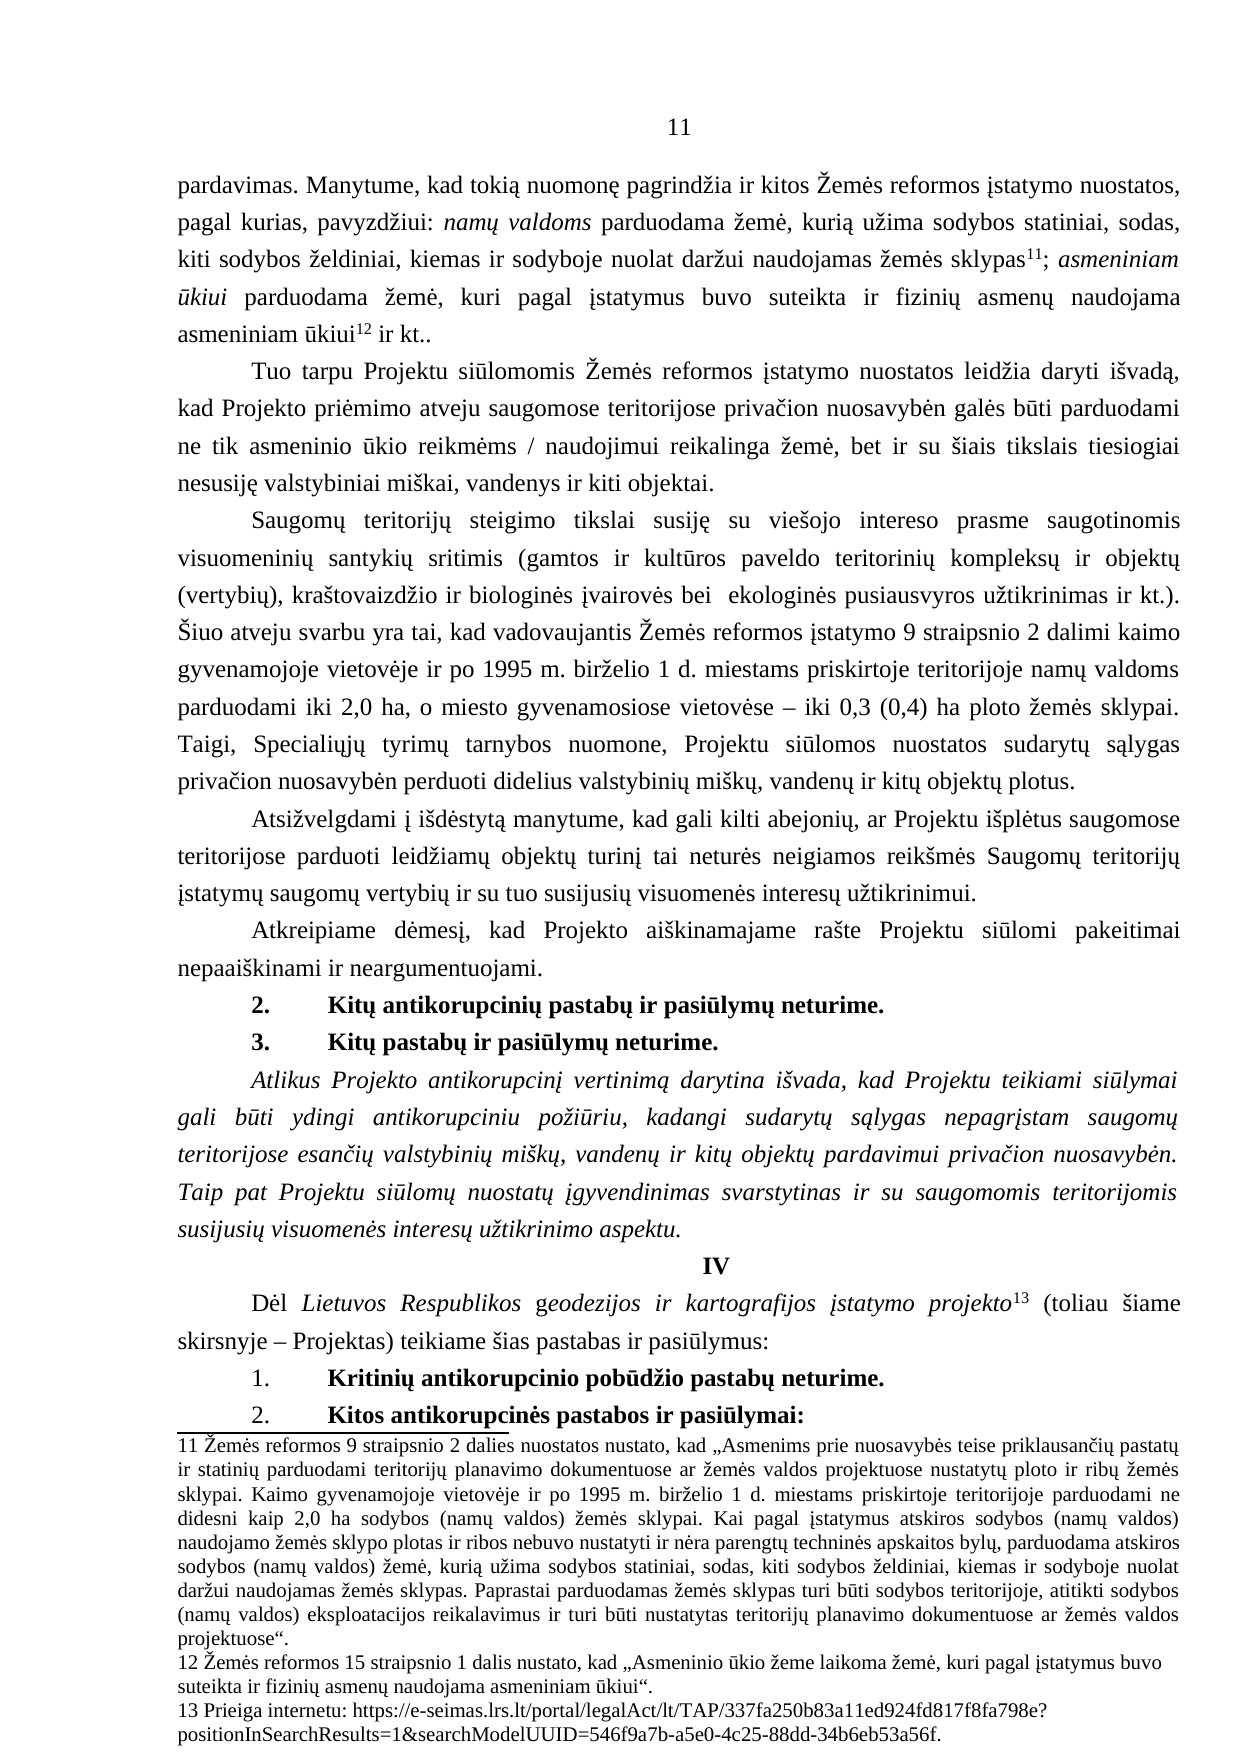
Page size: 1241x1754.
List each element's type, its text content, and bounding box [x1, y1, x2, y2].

text Žemės reformos 9 straipsnio 2 dalies nuostatos nustato, kad „Asmenims prie nuosavybės teise priklausančių pastatų ir statinių parduodami teritorijų planavimo dokumentuose ar žemės valdos projektuose nustatytų ploto ir ribų žemės sklypai. Kaimo gyvenamojoje vietovėje ir po 1995 m. birželio 1 d. miestams priskirtoje teritorijoje parduodami ne didesni kaip 2,0 ha sodybos (namų valdos) žemės sklypai. Kai pagal įstatymus atskiros sodybos (namų valdos) naudojamo žemės sklypo plotas ir ribos nebuvo nustatyti ir nėra parengtų techninės apskaitos bylų, parduodama atskiros sodybos (namų valdos) žemė, kurią užima sodybos statiniai, sodas, kiti sodybos želdiniai, kiemas ir sodyboje nuolat daržui naudojamas žemės sklypas. Paprastai parduodamas žemės sklypas turi būti sodybos teritorijoje, atitikti sodybos (namų valdos) eksploatacijos reikalavimus ir turi būti nustatytas teritorijų planavimo dokumentuose ar žemės valdos projektuose“. [177, 1433, 1181, 1650]
list Kitų antikorupcinių pastabų ir pasiūlymų neturime. [251, 990, 1181, 1019]
text Dėl Lietuvos Respublikos geodezijos ir kartografijos įstatymo projekto (toliau šiame skirsnyje – Projektas) teikiame šias pastabas ir pasiūlymus: [177, 1288, 1181, 1354]
list Kitų pastabų ir pasiūlymų neturime. [251, 1027, 1181, 1056]
list IV [251, 1251, 1181, 1280]
list Atsižvelgdami į išdėstytą manytume, kad gali kilti abejonių, ar Projektu išplėtus saugomose teritorijose parduoti leidžiamų objektų turinį tai neturės neigiamos reikšmės Saugomų teritorijų įstatymų saugomų vertybių ir su tuo susijusių visuomenės interesų užtikrinimui. [177, 804, 1181, 907]
text Žemės reformos 15 straipsnio 1 dalis nustato, kad „Asmeninio ūkio žeme laikoma žemė, kuri pagal įstatymus buvo suteikta ir fizinių asmenų naudojama asmeniniam ūkiui“. [177, 1650, 1181, 1698]
list Saugomų teritorijų steigimo tikslai susiję su viešojo intereso prasme saugotinomis visuomeninių santykių sritimis (gamtos ir kultūros paveldo teritorinių kompleksų ir objektų (vertybių), kraštovaizdžio ir biologinės įvairovės bei ekologinės pusiausvyros užtikrinimas ir kt.). Šiuo atveju svarbu yra tai, kad vadovaujantis Žemės reformos įstatymo 9 straipsnio 2 dalimi kaimo gyvenamojoje vietovėje ir po 1995 m. birželio 1 d. miestams priskirtoje teritorijoje namų valdoms parduodami iki 2,0 ha, o miesto gyvenamosiose vietovėse – iki 0,3 (0,4) ha ploto žemės sklypai. Taigi, Specialiųjų tyrimų tarnybos nuomone, Projektu siūlomos nuostatos sudarytų sąlygas privačion nuosavybėn perduoti didelius valstybinių miškų, vandenų ir kitų objektų plotus. [177, 505, 1181, 795]
list Tuo tarpu Projektu siūlomomis Žemės reformos įstatymo nuostatos leidžia daryti išvadą, kad Projekto priėmimo atveju saugomose teritorijose privačion nuosavybėn galės būti parduodami ne tik asmeninio ūkio reikmėms / naudojimui reikalinga žemė, bet ir su šiais tikslais tiesiogiai nesusiję valstybiniai miškai, vandenys ir kiti objektai. [177, 356, 1181, 497]
text 2. Kitos antikorupcinės pastabos ir pasiūlymai: [177, 1400, 1181, 1429]
text Prieiga internetu: https://e-seimas.lrs.lt/portal/legalAct/lt/TAP/337fa250b83a11ed924fd817f8fa798e?positionInSearchResults=1&searchModelUUID=546f9a7b-a5e0-4c25-88dd-34b6eb53a56f. [177, 1698, 1181, 1746]
list Atlikus Projekto antikorupcinį vertinimą darytina išvada, kad Projektu teikiami siūlymai gali būti ydingi antikorupciniu požiūriu, kadangi sudarytų sąlygas nepagrįstam saugomų teritorijose esančių valstybinių miškų, vandenų ir kitų objektų pardavimui privačion nuosavybėn. Taip pat Projektu siūlomų nuostatų įgyvendinimas svarstytinas ir su saugomomis teritorijomis susijusių visuomenės interesų užtikrinimo aspektu. [177, 1065, 1181, 1243]
text 1. Kritinių antikorupcinio pobūdžio pastabų neturime. [177, 1363, 1181, 1392]
list pardavimas. Manytume, kad tokią nuomonę pagrindžia ir kitos Žemės reformos įstatymo nuostatos, pagal kurias, pavyzdžiui: namų valdoms parduodama žemė, kurią užima sodybos statiniai, sodas, kiti sodybos želdiniai, kiemas ir sodyboje nuolat daržui naudojamas žemės sklypas; asmeniniam ūkiui parduodama žemė, kuri pagal įstatymus buvo suteikta ir fizinių asmenų naudojama asmeniniam ūkiui ir kt.. [177, 170, 1181, 348]
list Atkreipiame dėmesį, kad Projekto aiškinamajame rašte Projektu siūlomi pakeitimai nepaaiškinami ir neargumentuojami. [177, 916, 1181, 982]
